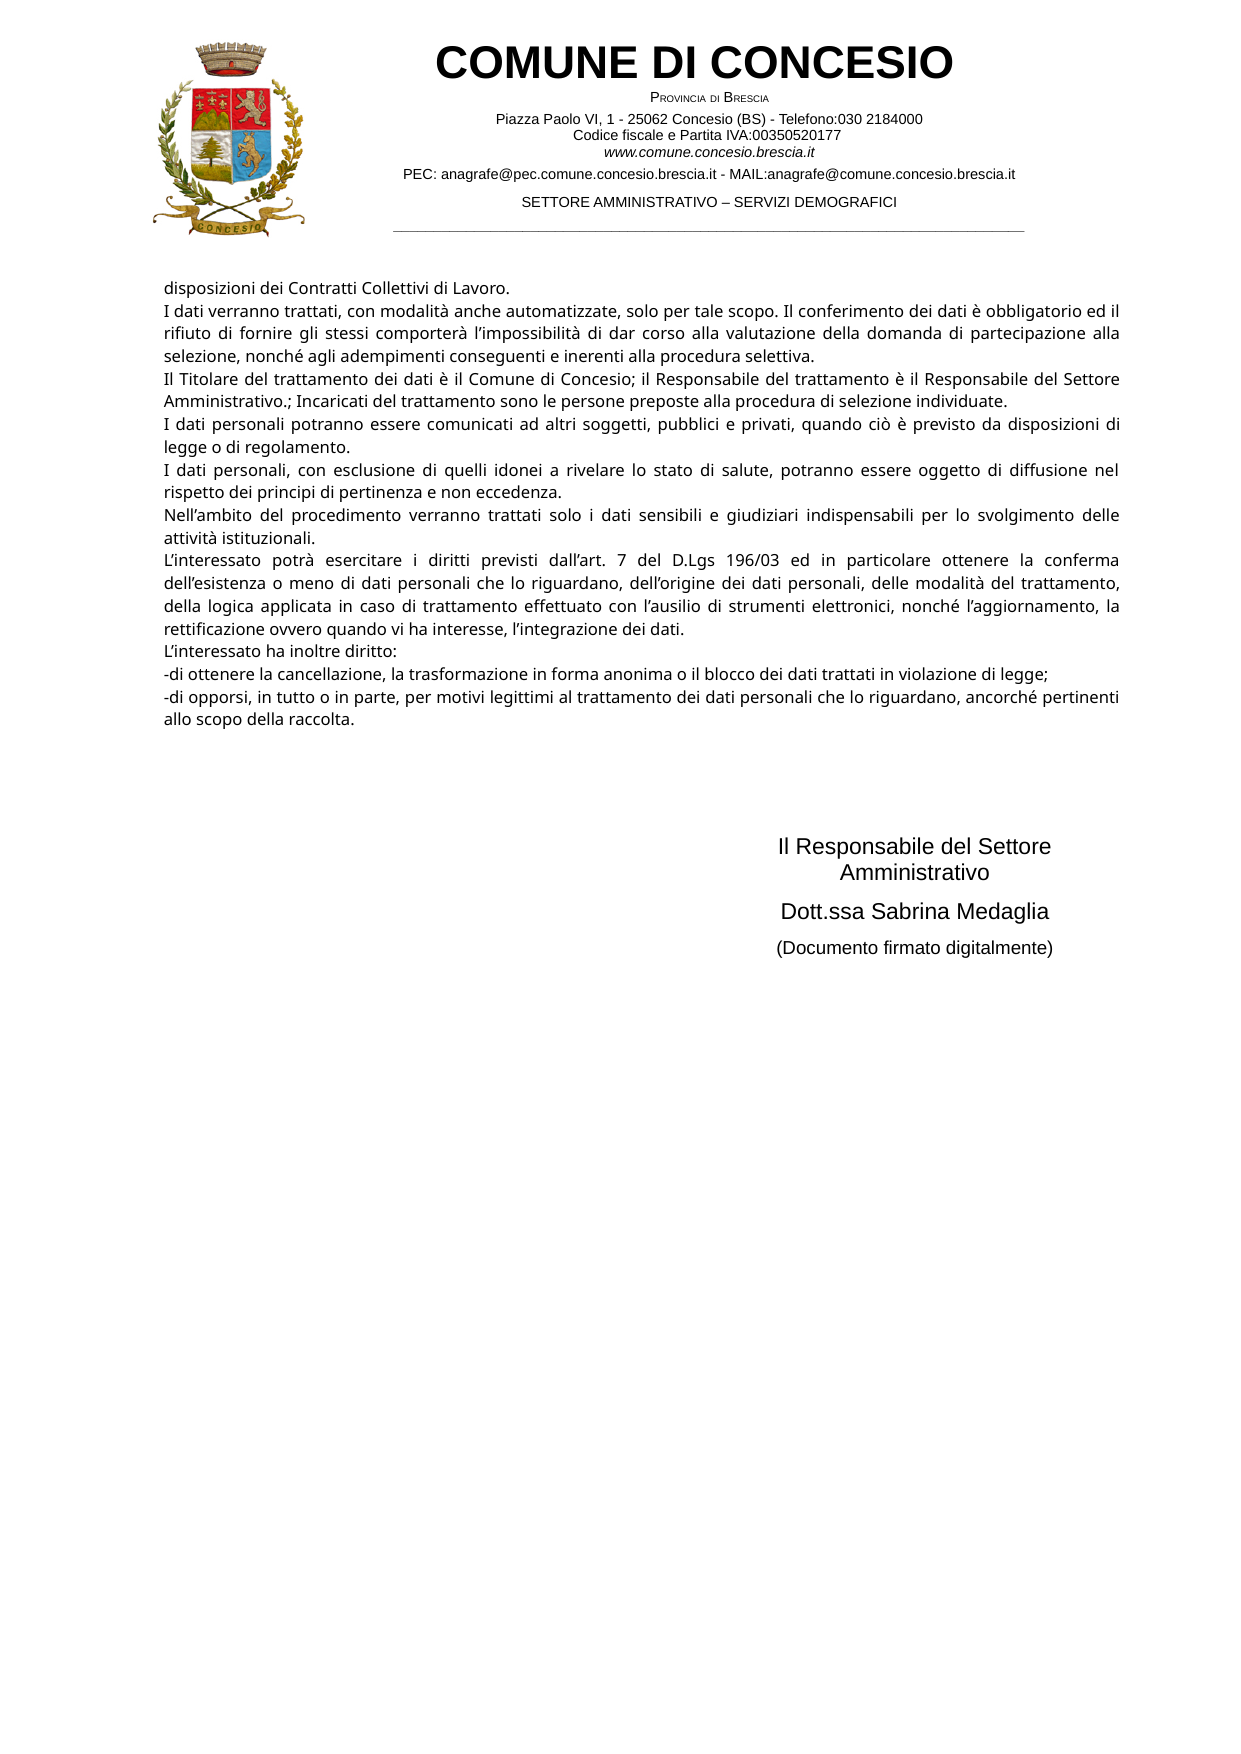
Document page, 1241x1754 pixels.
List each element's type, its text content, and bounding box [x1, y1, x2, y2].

text disposizioni dei Contratti Collettivi di Lavoro. [163, 276, 1121, 299]
text Il Responsabile del Settore Amministrativo [738, 833, 1091, 886]
text Il Titolare del trattamento dei dati è il Comune di Concesio; il Responsabile del trattamento è il Responsabile del Settore Amministrativo.; Incaricati del trattamento sono le persone preposte alla procedura di selezione individuate. [163, 367, 1121, 413]
text -di opporsi, in tutto o in parte, per motivi legittimi al trattamento dei dati personali che lo riguardano, ancorché pertinenti allo scopo della raccolta. [163, 685, 1121, 731]
text (Documento firmato digitalmente) [738, 937, 1091, 958]
text L’interessato ha inoltre diritto: [163, 640, 1121, 662]
text Nell’ambito del procedimento verranno trattati solo i dati sensibili e giudiziari indispensabili per lo svolgimento delle attività istituzionali. [163, 503, 1121, 549]
text I dati personali, con esclusione di quelli idonei a rivelare lo stato di salute, potranno essere oggetto di diffusione nel rispetto dei principi di pertinenza e non eccedenza. [163, 458, 1121, 503]
text Dott.ssa Sabrina Medaglia [738, 898, 1091, 924]
text L’interessato potrà esercitare i diritti previsti dall’art. 7 del D.Lgs 196/03 ed in particolare ottenere la conferma dell’esistenza o meno di dati personali che lo riguardano, dell’origine dei dati personali, delle modalità del trattamento, della logica applicata in caso di trattamento effettuato con l’ausilio di strumenti elettronici, nonché l’aggiornamento, la rettificazione ovvero quando vi ha interesse, l’integrazione dei dati. [163, 549, 1121, 640]
text -di ottenere la cancellazione, la trasformazione in forma anonima o il blocco dei dati trattati in violazione di legge; [163, 662, 1121, 685]
text I dati personali potranno essere comunicati ad altri soggetti, pubblici e privati, quando ciò è previsto da disposizioni di legge o di regolamento. [163, 413, 1121, 458]
text I dati verranno trattati, con modalità anche automatizzate, solo per tale scopo. Il conferimento dei dati è obbligatorio ed il rifiuto di fornire gli stessi comporterà l’impossibilità di dar corso alla valutazione della domanda di partecipazione alla selezione, nonché agli adempimenti conseguenti e inerenti alla procedura selettiva. [163, 299, 1121, 367]
picture [150, 39, 309, 239]
